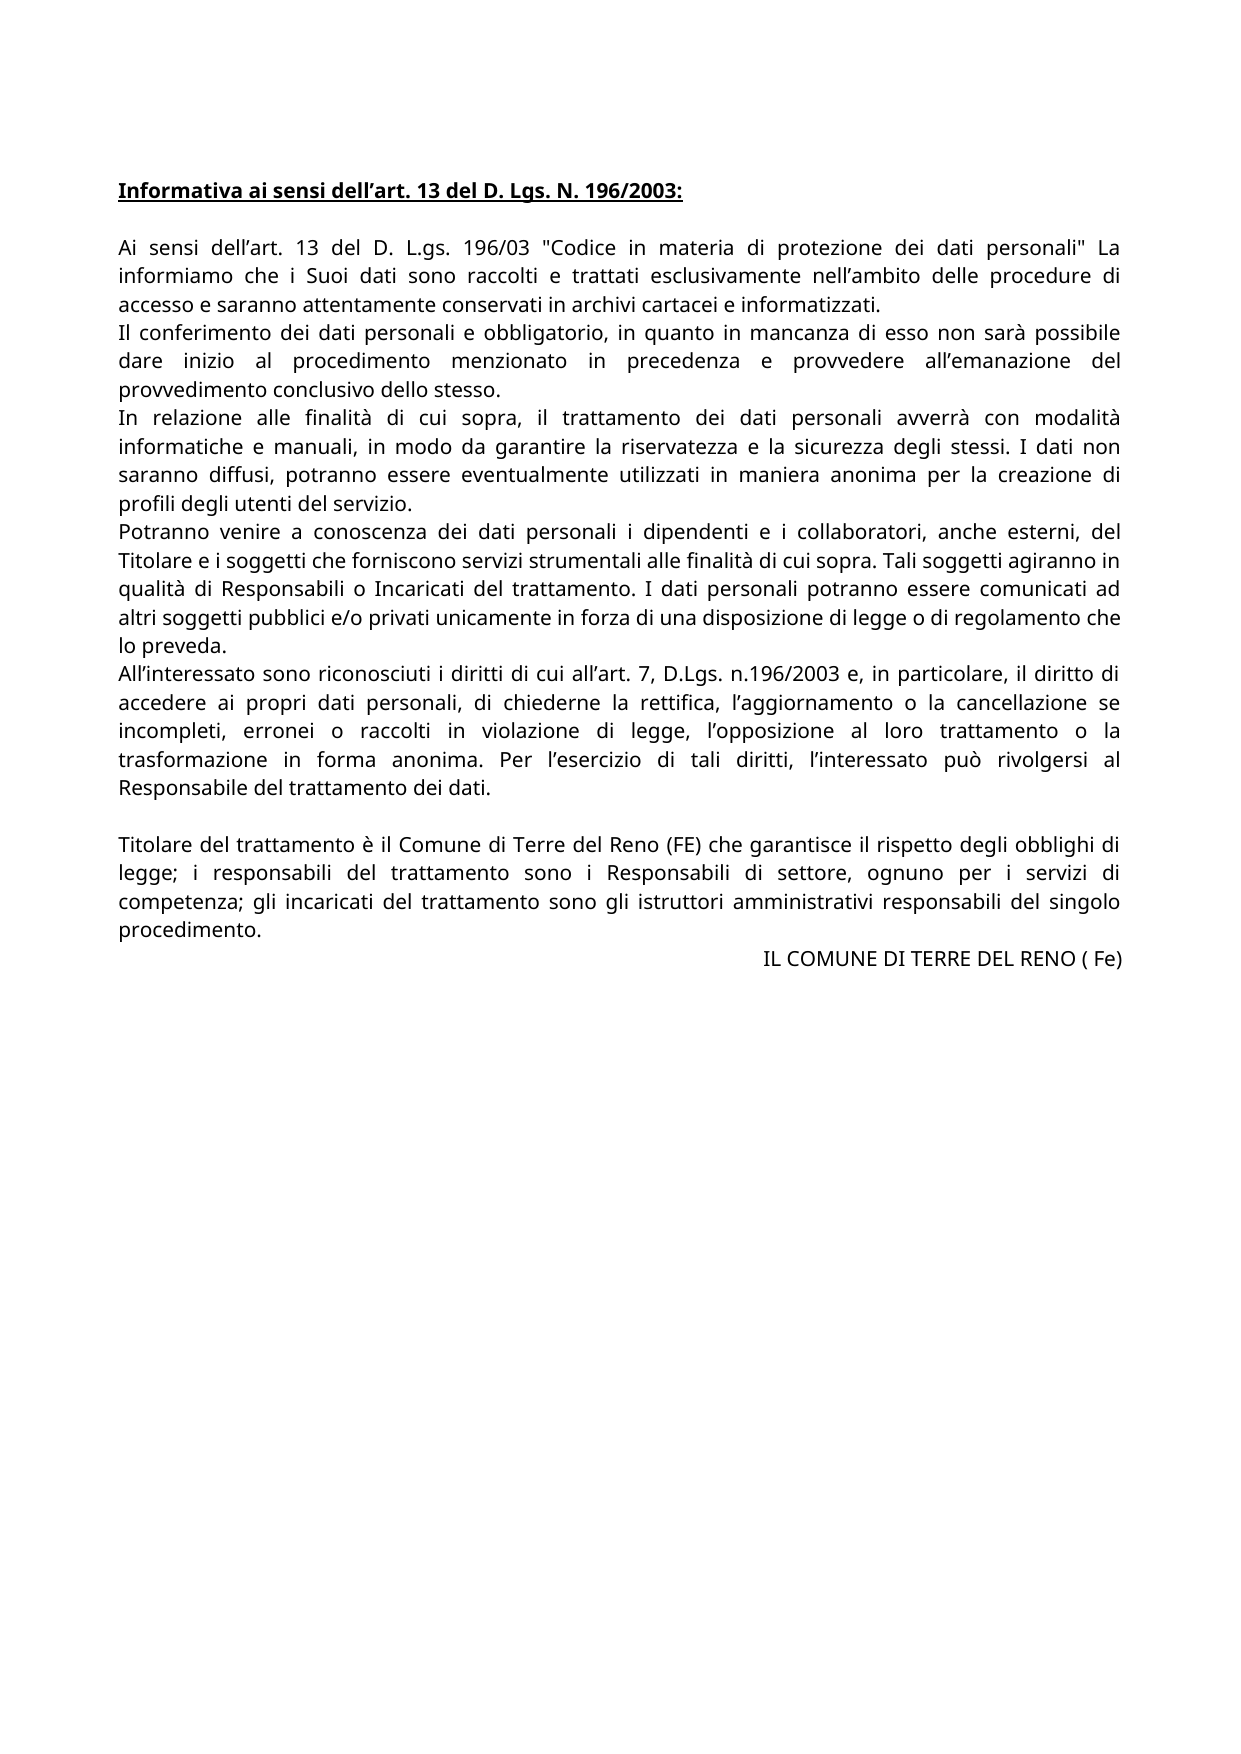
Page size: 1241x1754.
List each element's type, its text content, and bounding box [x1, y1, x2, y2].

text Il conferimento dei dati personali e obbligatorio, in quanto in mancanza di esso non sarà possibile dare inizio al procedimento menzionato in precedenza e provvedere all’emanazione del provvedimento conclusivo dello stesso. [118, 318, 1122, 403]
text All’interessato sono riconosciuti i diritti di cui all’art. 7, D.Lgs. n.196/2003 e, in particolare, il diritto di accedere ai propri dati personali, di chiederne la rettifica, l’aggiornamento o la cancellazione se incompleti, erronei o raccolti in violazione di legge, l’opposizione al loro trattamento o la trasformazione in forma anonima. Per l’esercizio di tali diritti, l’interessato può rivolgersi al Responsabile del trattamento dei dati. [118, 659, 1122, 802]
text Informativa ai sensi dell’art. 13 del D. Lgs. N. 196/2003: [118, 176, 1122, 204]
text IL COMUNE DI TERRE DEL RENO ( Fe) [118, 944, 1122, 972]
text In relazione alle finalità di cui sopra, il trattamento dei dati personali avverrà con modalità informatiche e manuali, in modo da garantire la riservatezza e la sicurezza degli stessi. I dati non saranno diffusi, potranno essere eventualmente utilizzati in maniera anonima per la creazione di profili degli utenti del servizio. [118, 403, 1122, 517]
text Potranno venire a conoscenza dei dati personali i dipendenti e i collaboratori, anche esterni, del Titolare e i soggetti che forniscono servizi strumentali alle finalità di cui sopra. Tali soggetti agiranno in qualità di Responsabili o Incaricati del trattamento. I dati personali potranno essere comunicati ad altri soggetti pubblici e/o privati unicamente in forza di una disposizione di legge o di regolamento che lo preveda. [118, 517, 1122, 659]
text Titolare del trattamento è il Comune di Terre del Reno (FE) che garantisce il rispetto degli obblighi di legge; i responsabili del trattamento sono i Responsabili di settore, ognuno per i servizi di competenza; gli incaricati del trattamento sono gli istruttori amministrativi responsabili del singolo procedimento. [118, 830, 1122, 944]
text Ai sensi dell’art. 13 del D. L.gs. 196/03 "Codice in materia di protezione dei dati personali" La informiamo che i Suoi dati sono raccolti e trattati esclusivamente nell’ambito delle procedure di accesso e saranno attentamente conservati in archivi cartacei e informatizzati. [118, 233, 1122, 318]
